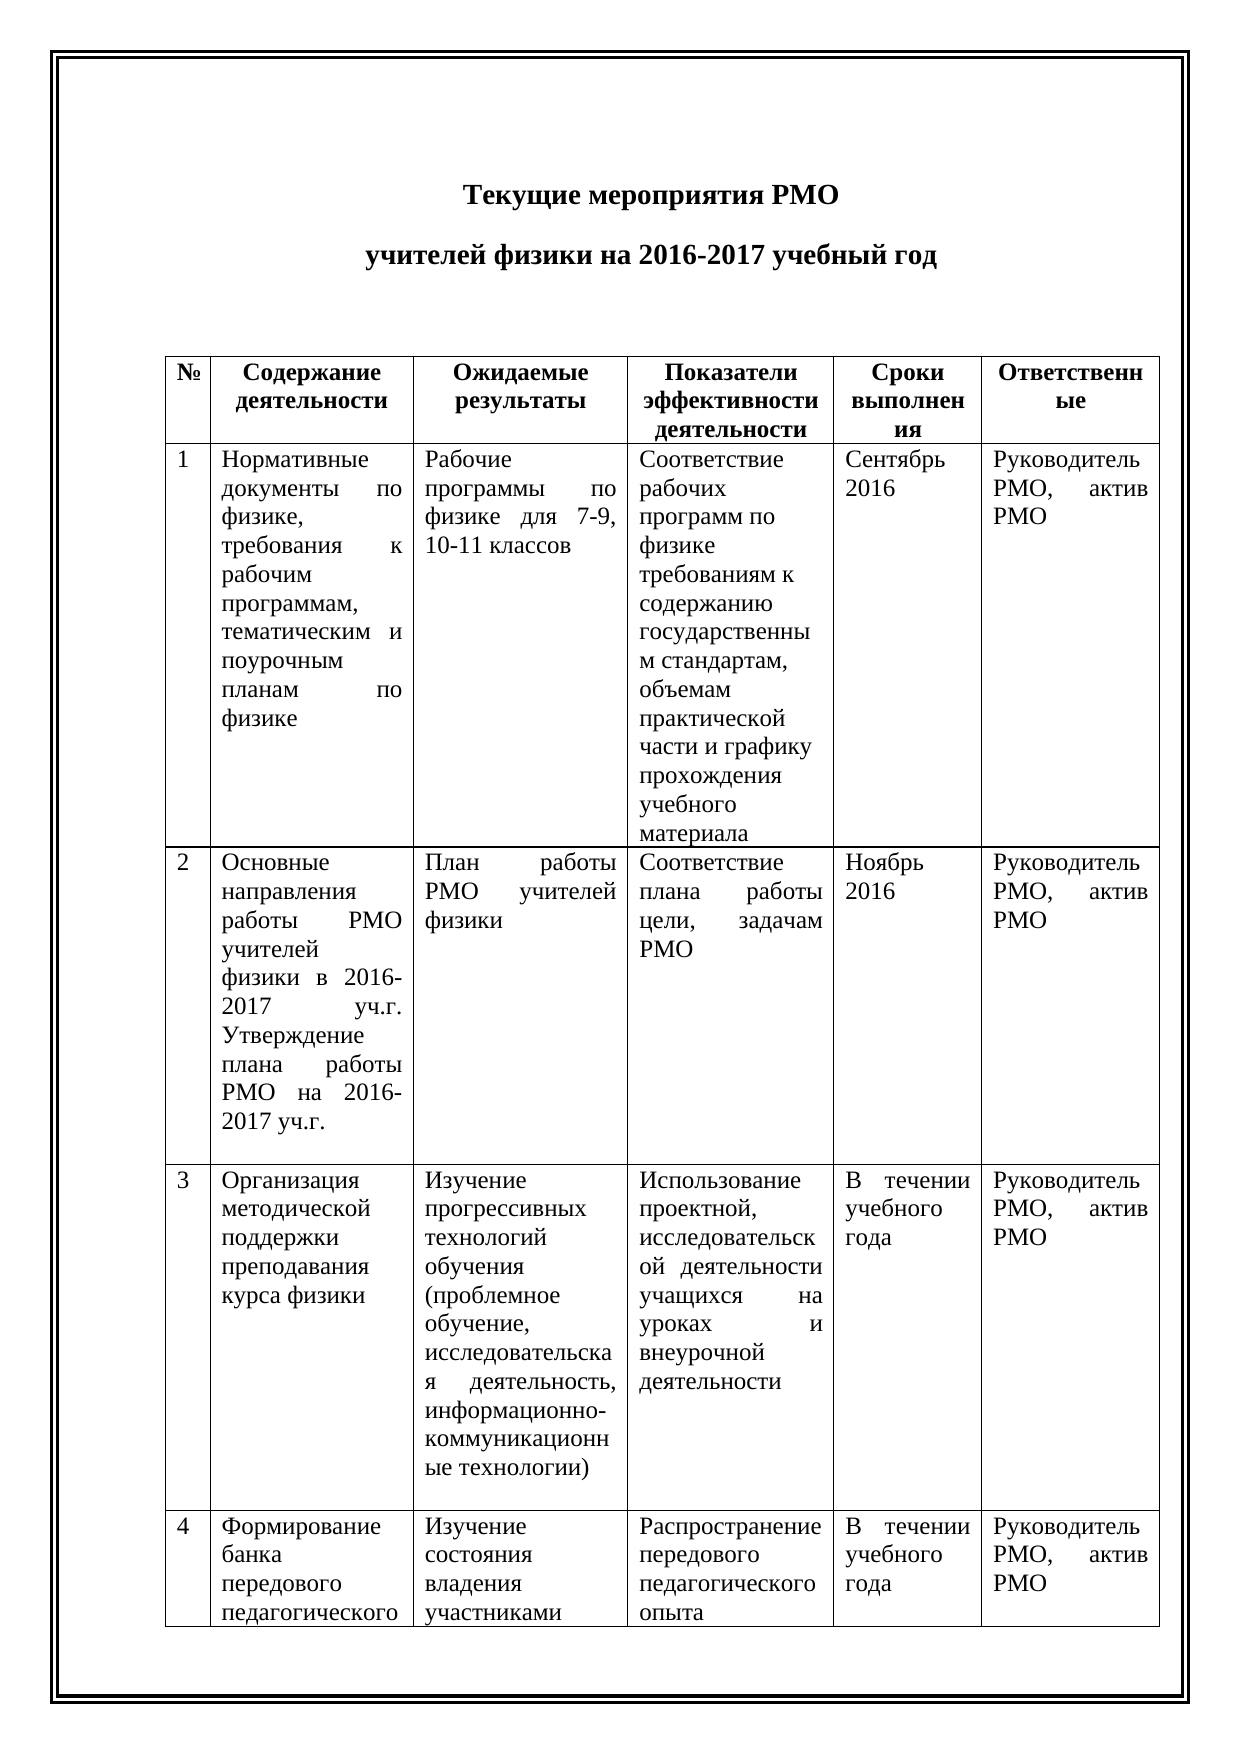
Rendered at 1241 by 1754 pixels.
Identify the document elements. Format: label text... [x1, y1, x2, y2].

table_cell Изучение прогрессивных технологий обучения (проблемное обучение, исследовательская деятельность, информационно-коммуникационные технологии) [414, 1165, 627, 1510]
table_cell Использование проектной, исследовательской деятельности учащихся на уроках и внеурочной деятельности [628, 1165, 833, 1510]
table_header Содержание деятельности [211, 357, 413, 443]
table_cell 1 [166, 444, 210, 846]
table_cell Рабочие программы по физике для 7-9, 10-11 классов [414, 444, 627, 846]
table_cell Распространение передового педагогического опыта [628, 1511, 833, 1626]
table_cell Соответствие плана работы цели, задачам РМО [628, 848, 833, 1164]
table_cell Изучение состояния владения участниками [414, 1511, 627, 1626]
table_cell Формирование банка передового педагогического [211, 1511, 413, 1626]
table_header Сроки выполнения [834, 357, 981, 443]
table_cell Руководитель РМО, актив РМО [982, 444, 1159, 846]
table_cell Организация методической поддержки преподавания курса физики [211, 1165, 413, 1510]
table_header № [166, 357, 210, 443]
table_cell Основные направления работы РМО учителей физики в 2016-2017 уч.г. Утверждение плана работы РМО на 2016-2017 уч.г. [211, 848, 413, 1164]
text Текущие мероприятия РМО [165, 177, 1137, 211]
table_cell 4 [166, 1511, 210, 1626]
table_header Показатели эффективности деятельности [628, 357, 833, 443]
table_header Ответственные [982, 357, 1159, 443]
text учителей физики на 2016-2017 учебный год [165, 237, 1137, 270]
table_cell 3 [166, 1165, 210, 1510]
table_cell Сентябрь 2016 [834, 444, 981, 846]
table_header Ожидаемые результаты [414, 357, 627, 443]
table_cell Ноябрь 2016 [834, 848, 981, 1164]
table_cell Соответствие рабочих программ по физике требованиям к содержанию государственным стандартам, объемам практической части и графику прохождения учебного материала [628, 444, 833, 846]
table_cell План работы РМО учителей физики [414, 848, 627, 1164]
table_cell Руководитель РМО, актив РМО [982, 848, 1159, 1164]
table_cell В течении учебного года [834, 1511, 981, 1626]
table_cell Нормативные документы по физике, требования к рабочим программам, тематическим и поурочным планам по физике [211, 444, 413, 846]
table_cell Руководитель РМО, актив РМО [982, 1511, 1159, 1626]
table_cell Руководитель РМО, актив РМО [982, 1165, 1159, 1510]
table_cell 2 [166, 848, 210, 1164]
table_cell В течении учебного года [834, 1165, 981, 1510]
